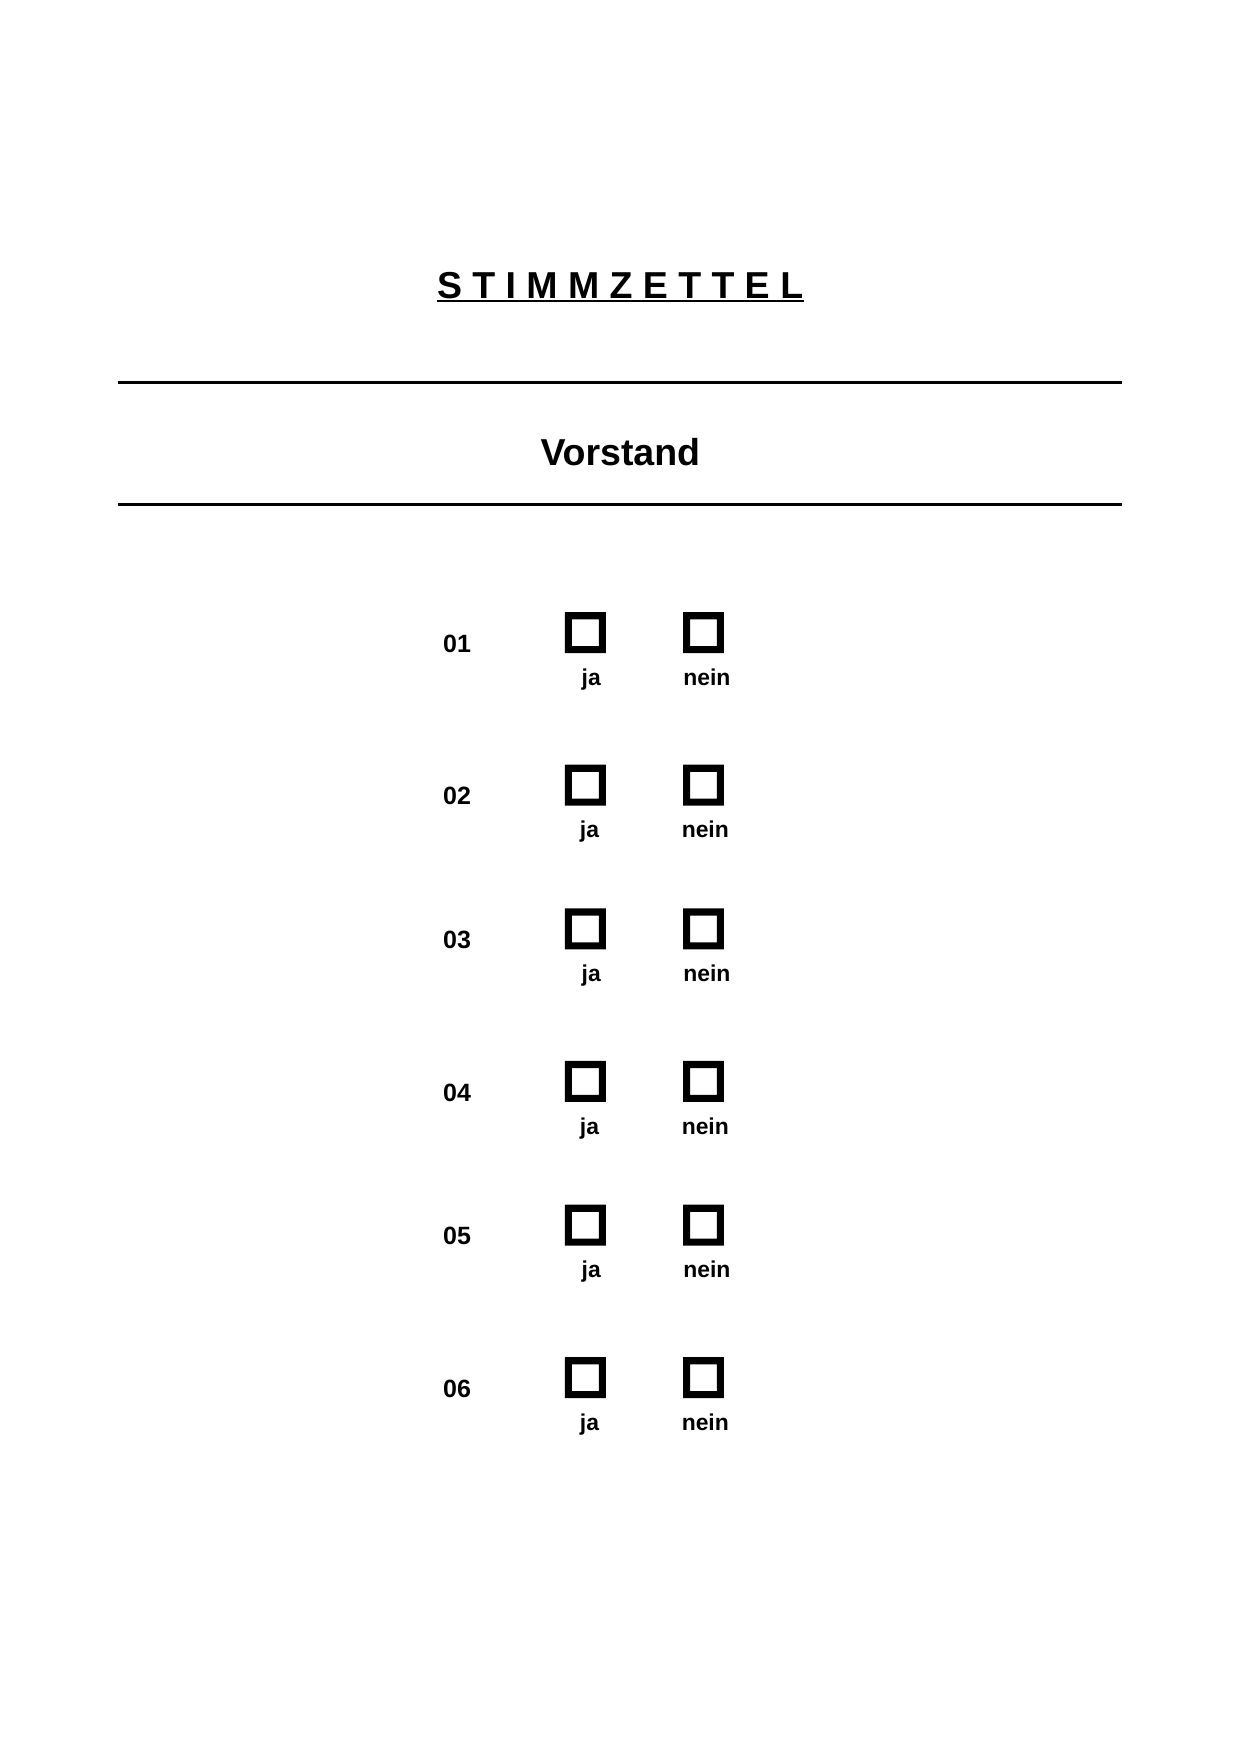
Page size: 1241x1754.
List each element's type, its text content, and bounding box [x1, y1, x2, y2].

text Vorstand [118, 430, 1122, 472]
text ja nein [118, 1113, 1122, 1139]
text 04   [118, 1050, 1122, 1113]
text ja nein [118, 664, 1122, 690]
text S T I M M Z E T T E L [118, 268, 1122, 306]
text ja nein [118, 1256, 1122, 1283]
text ja nein [118, 960, 1122, 987]
text 02   [118, 754, 1122, 816]
text 05   [118, 1194, 1122, 1256]
text ja nein [118, 816, 1122, 843]
text 03   [118, 898, 1122, 960]
text 06   [118, 1347, 1122, 1409]
text 01   [118, 602, 1122, 664]
text ja nein [118, 1409, 1122, 1435]
